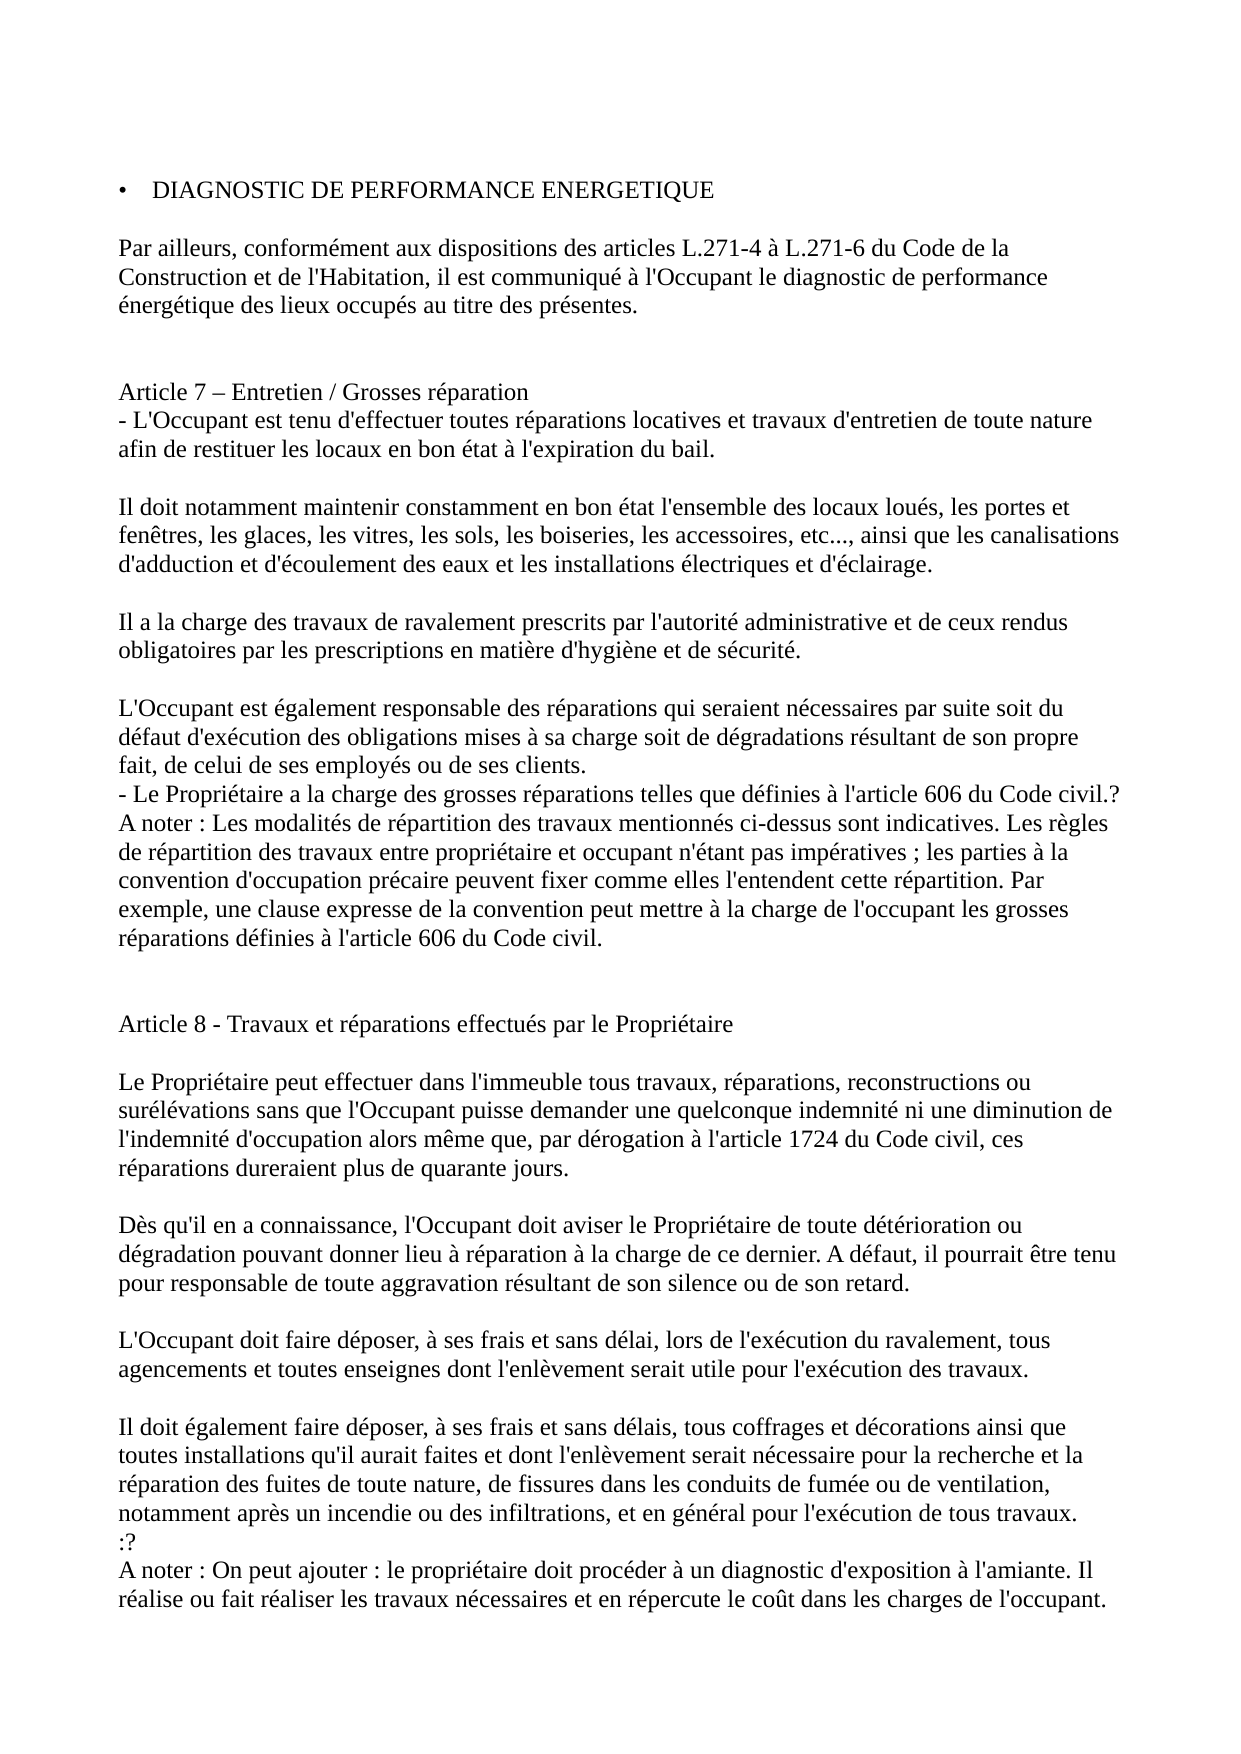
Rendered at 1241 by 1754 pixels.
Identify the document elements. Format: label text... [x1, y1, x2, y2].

text • DIAGNOSTIC DE PERFORMANCE ENERGETIQUE [118, 176, 1122, 204]
text Il doit également faire déposer, à ses frais et sans délais, tous coffrages et décorations ainsi que toutes installations qu'il aurait faites et dont l'enlèvement serait nécessaire pour la recherche et la réparation des fuites de toute nature, de fissures dans les conduits de fumée ou de ventilation, notamment après un incendie ou des infiltrations, et en général pour l'exécution de tous travaux. [118, 1412, 1122, 1527]
text Article 8 - Travaux et réparations effectués par le Propriétaire [118, 1009, 1122, 1038]
text Dès qu'il en a connaissance, l'Occupant doit aviser le Propriétaire de toute détérioration ou dégradation pouvant donner lieu à réparation à la charge de ce dernier. A défaut, il pourrait être tenu pour responsable de toute aggravation résultant de son silence ou de son retard. [118, 1211, 1122, 1297]
text Il a la charge des travaux de ravalement prescrits par l'autorité administrative et de ceux rendus obligatoires par les prescriptions en matière d'hygiène et de sécurité. [118, 607, 1122, 664]
text - Le Propriétaire a la charge des grosses réparations telles que définies à l'article 606 du Code civil.? [118, 779, 1122, 808]
text L'Occupant doit faire déposer, à ses frais et sans délai, lors de l'exécution du ravalement, tous agencements et toutes enseignes dont l'enlèvement serait utile pour l'exécution des travaux. [118, 1326, 1122, 1383]
text A noter : On peut ajouter : le propriétaire doit procéder à un diagnostic d'exposition à l'amiante. Il réalise ou fait réaliser les travaux nécessaires et en répercute le coût dans les charges de l'occupant. [118, 1556, 1122, 1613]
text L'Occupant est également responsable des réparations qui seraient nécessaires par suite soit du défaut d'exécution des obligations mises à sa charge soit de dégradations résultant de son propre fait, de celui de ses employés ou de ses clients. [118, 693, 1122, 779]
text Le Propriétaire peut effectuer dans l'immeuble tous travaux, réparations, reconstructions ou surélévations sans que l'Occupant puisse demander une quelconque indemnité ni une diminution de l'indemnité d'occupation alors même que, par dérogation à l'article 1724 du Code civil, ces réparations dureraient plus de quarante jours. [118, 1067, 1122, 1182]
text - L'Occupant est tenu d'effectuer toutes réparations locatives et travaux d'entretien de toute nature afin de restituer les locaux en bon état à l'expiration du bail. [118, 406, 1122, 463]
text A noter : Les modalités de répartition des travaux mentionnés ci-dessus sont indicatives. Les règles de répartition des travaux entre propriétaire et occupant n'étant pas impératives ; les parties à la convention d'occupation précaire peuvent fixer comme elles l'entendent cette répartition. Par exemple, une clause expresse de la convention peut mettre à la charge de l'occupant les grosses réparations définies à l'article 606 du Code civil. [118, 808, 1122, 952]
text :? [118, 1527, 1122, 1556]
text Article 7 – Entretien / Grosses réparation [118, 377, 1122, 406]
text Il doit notamment maintenir constamment en bon état l'ensemble des locaux loués, les portes et fenêtres, les glaces, les vitres, les sols, les boiseries, les accessoires, etc..., ainsi que les canalisations d'adduction et d'écoulement des eaux et les installations électriques et d'éclairage. [118, 492, 1122, 578]
text Par ailleurs, conformément aux dispositions des articles L.271-4 à L.271-6 du Code de la Construction et de l'Habitation, il est communiqué à l'Occupant le diagnostic de performance énergétique des lieux occupés au titre des présentes. [118, 233, 1122, 319]
